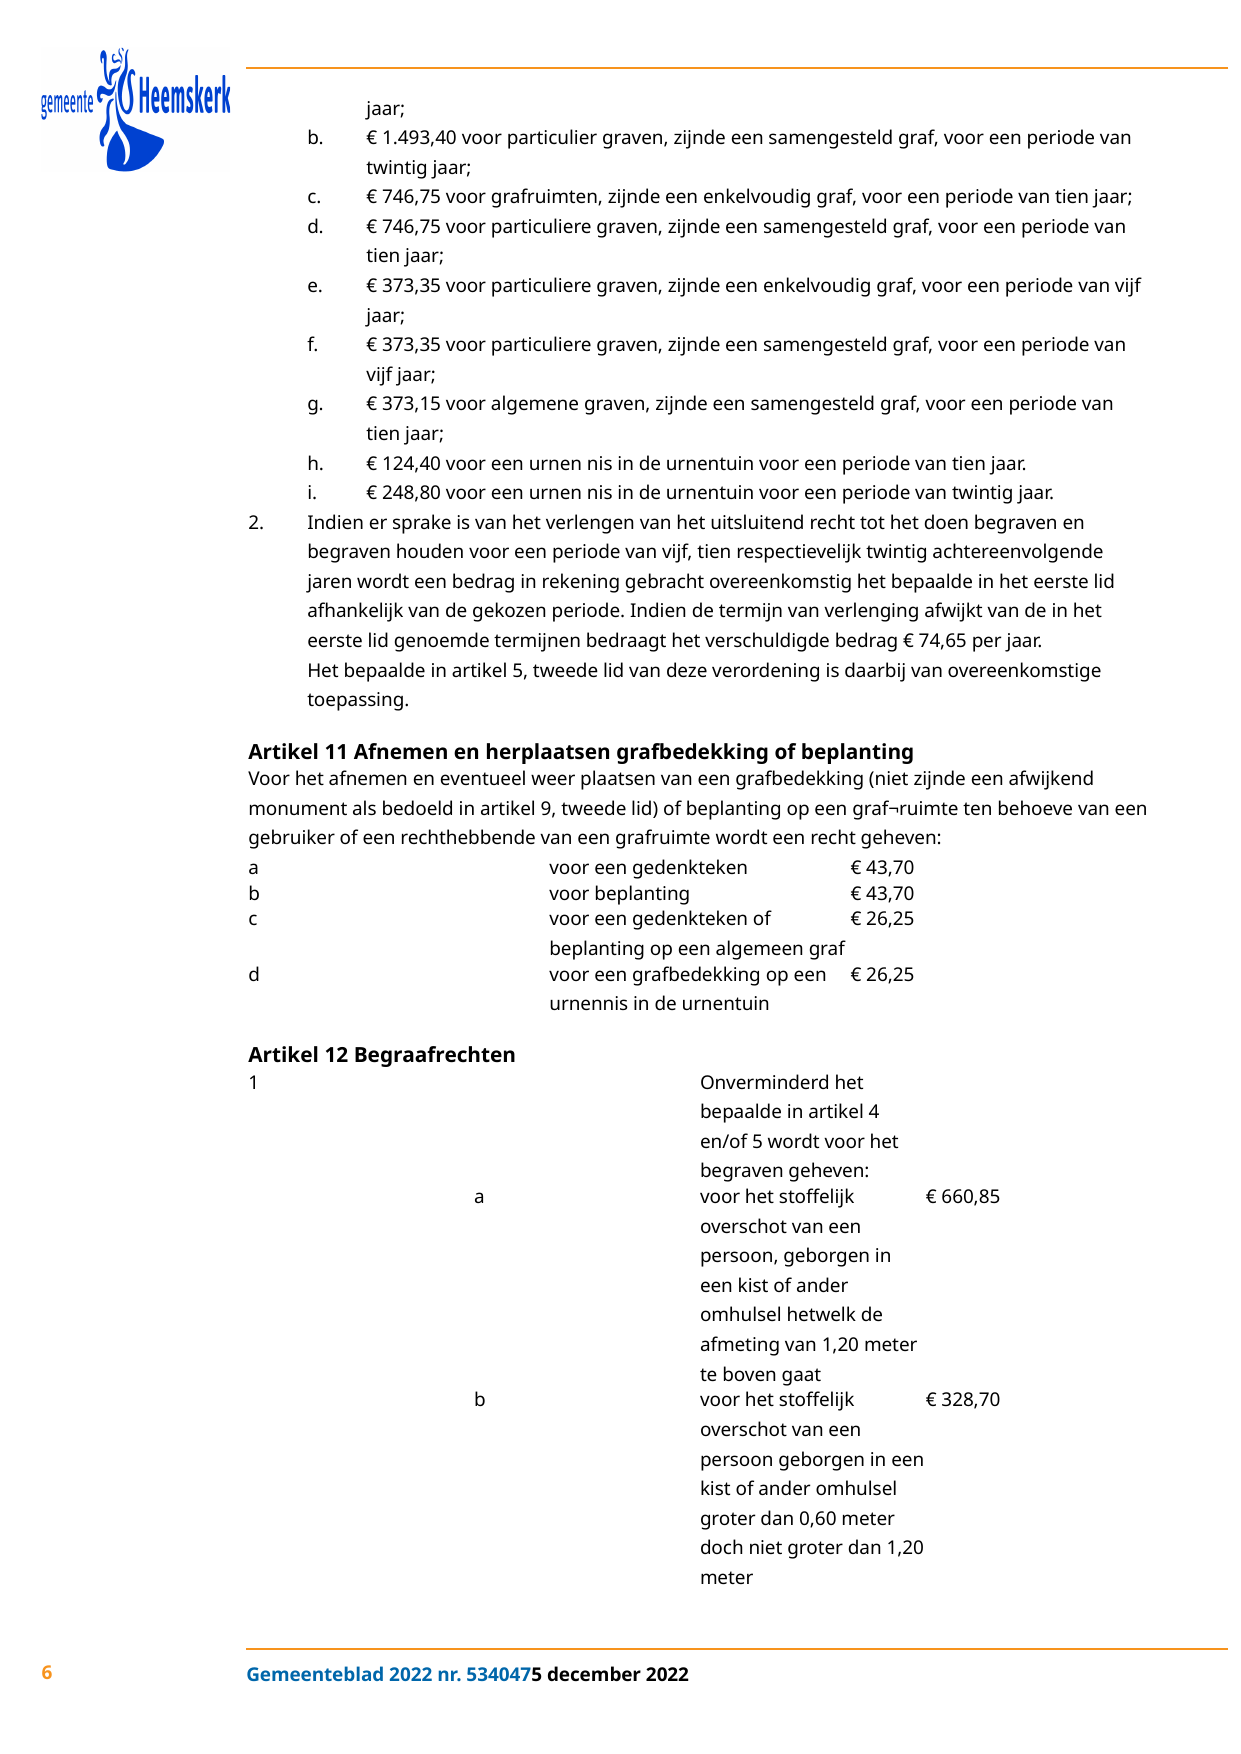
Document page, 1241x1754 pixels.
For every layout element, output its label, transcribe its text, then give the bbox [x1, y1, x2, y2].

table_header € 43,70 [850, 854, 1152, 880]
table_cell b [474, 1387, 700, 1590]
list € 124,40 voor een urnen nis in de urnentuin voor een periode van tien jaar. [307, 450, 1152, 476]
list Indien er sprake is van het verlengen van het uitsluitend recht tot het doen begraven en begraven houden voor een periode van vijf, tien respectievelijk twintig achtereenvolgende jaren wordt een bedrag in rekening gebracht overeenkomstig het bepaalde in het eerste lid afhankelijk van de gekozen periode. Indien de termijn van verlenging afwijkt van de in het eerste lid genoemde termijnen bedraagt het verschuldigde bedrag € 74,65 per jaar. [248, 509, 1152, 653]
table_cell voor het stoffelijk overschot van een persoon, geborgen in een kist of ander omhulsel hetwelk de afmeting van 1,20 meter te boven gaat [700, 1183, 926, 1387]
table_header [926, 1069, 1152, 1183]
table_cell voor het stoffelijk overschot van een persoon geborgen in een kist of ander omhulsel groter dan 0,60 meter doch niet groter dan 1,20 meter [700, 1387, 926, 1590]
text Artikel 12 Begraafrechten [248, 1040, 1152, 1069]
list jaar; [307, 95, 1152, 121]
table_cell [248, 1183, 474, 1387]
list € 746,75 voor grafruimten, zijnde een enkelvoudig graf, voor een periode van tien jaar; [307, 183, 1152, 209]
table_cell c [248, 906, 549, 961]
list Het bepaalde in artikel 5, tweede lid van deze verordening is daarbij van overeenkomstige toepassing. [248, 657, 1152, 712]
list € 373,35 voor particuliere graven, zijnde een enkelvoudig graf, voor een periode van vijf jaar; [307, 272, 1152, 328]
table_header Onverminderd het bepaalde in artikel 4 en/of 5 wordt voor het begraven geheven: [700, 1069, 926, 1183]
table_cell € 26,25 [850, 906, 1152, 961]
table_header 1 [248, 1069, 474, 1183]
list € 373,15 voor algemene graven, zijnde een samengesteld graf, voor een periode van tien jaar; [307, 391, 1152, 446]
table_cell voor een grafbedekking op een urnennis in de urnentuin [549, 961, 850, 1016]
table_cell voor een gedenkteken of beplanting op een algemeen graf [549, 906, 850, 961]
table_header a [248, 854, 549, 880]
table_cell [248, 1387, 474, 1590]
text Voor het afnemen en eventueel weer plaatsen van een grafbedekking (niet zijnde een afwijkend monument als bedoeld in artikel 9, tweede lid) of beplanting op een graf¬ruimte ten behoeve van een gebruiker of een rechthebbende van een grafruimte wordt een recht geheven: [248, 765, 1152, 850]
picture [41, 47, 231, 172]
list € 373,35 voor particuliere graven, zijnde een samengesteld graf, voor een periode van vijf jaar; [307, 331, 1152, 387]
table_cell voor beplanting [549, 880, 850, 906]
table_cell b [248, 880, 549, 906]
table_cell € 660,85 [926, 1183, 1152, 1387]
table_header [474, 1069, 700, 1183]
table_cell a [474, 1183, 700, 1387]
table_cell d [248, 961, 549, 1016]
table_cell € 328,70 [926, 1387, 1152, 1590]
list € 248,80 voor een urnen nis in de urnentuin voor een periode van twintig jaar. [307, 479, 1152, 505]
list € 1.493,40 voor particulier graven, zijnde een samengesteld graf, voor een periode van twintig jaar; [307, 124, 1152, 180]
table_header voor een gedenkteken [549, 854, 850, 880]
table_cell € 26,25 [850, 961, 1152, 1016]
table_cell € 43,70 [850, 880, 1152, 906]
list € 746,75 voor particuliere graven, zijnde een samengesteld graf, voor een periode van tien jaar; [307, 213, 1152, 268]
text Artikel 11 Afnemen en herplaatsen grafbedekking of beplanting [248, 737, 1152, 765]
